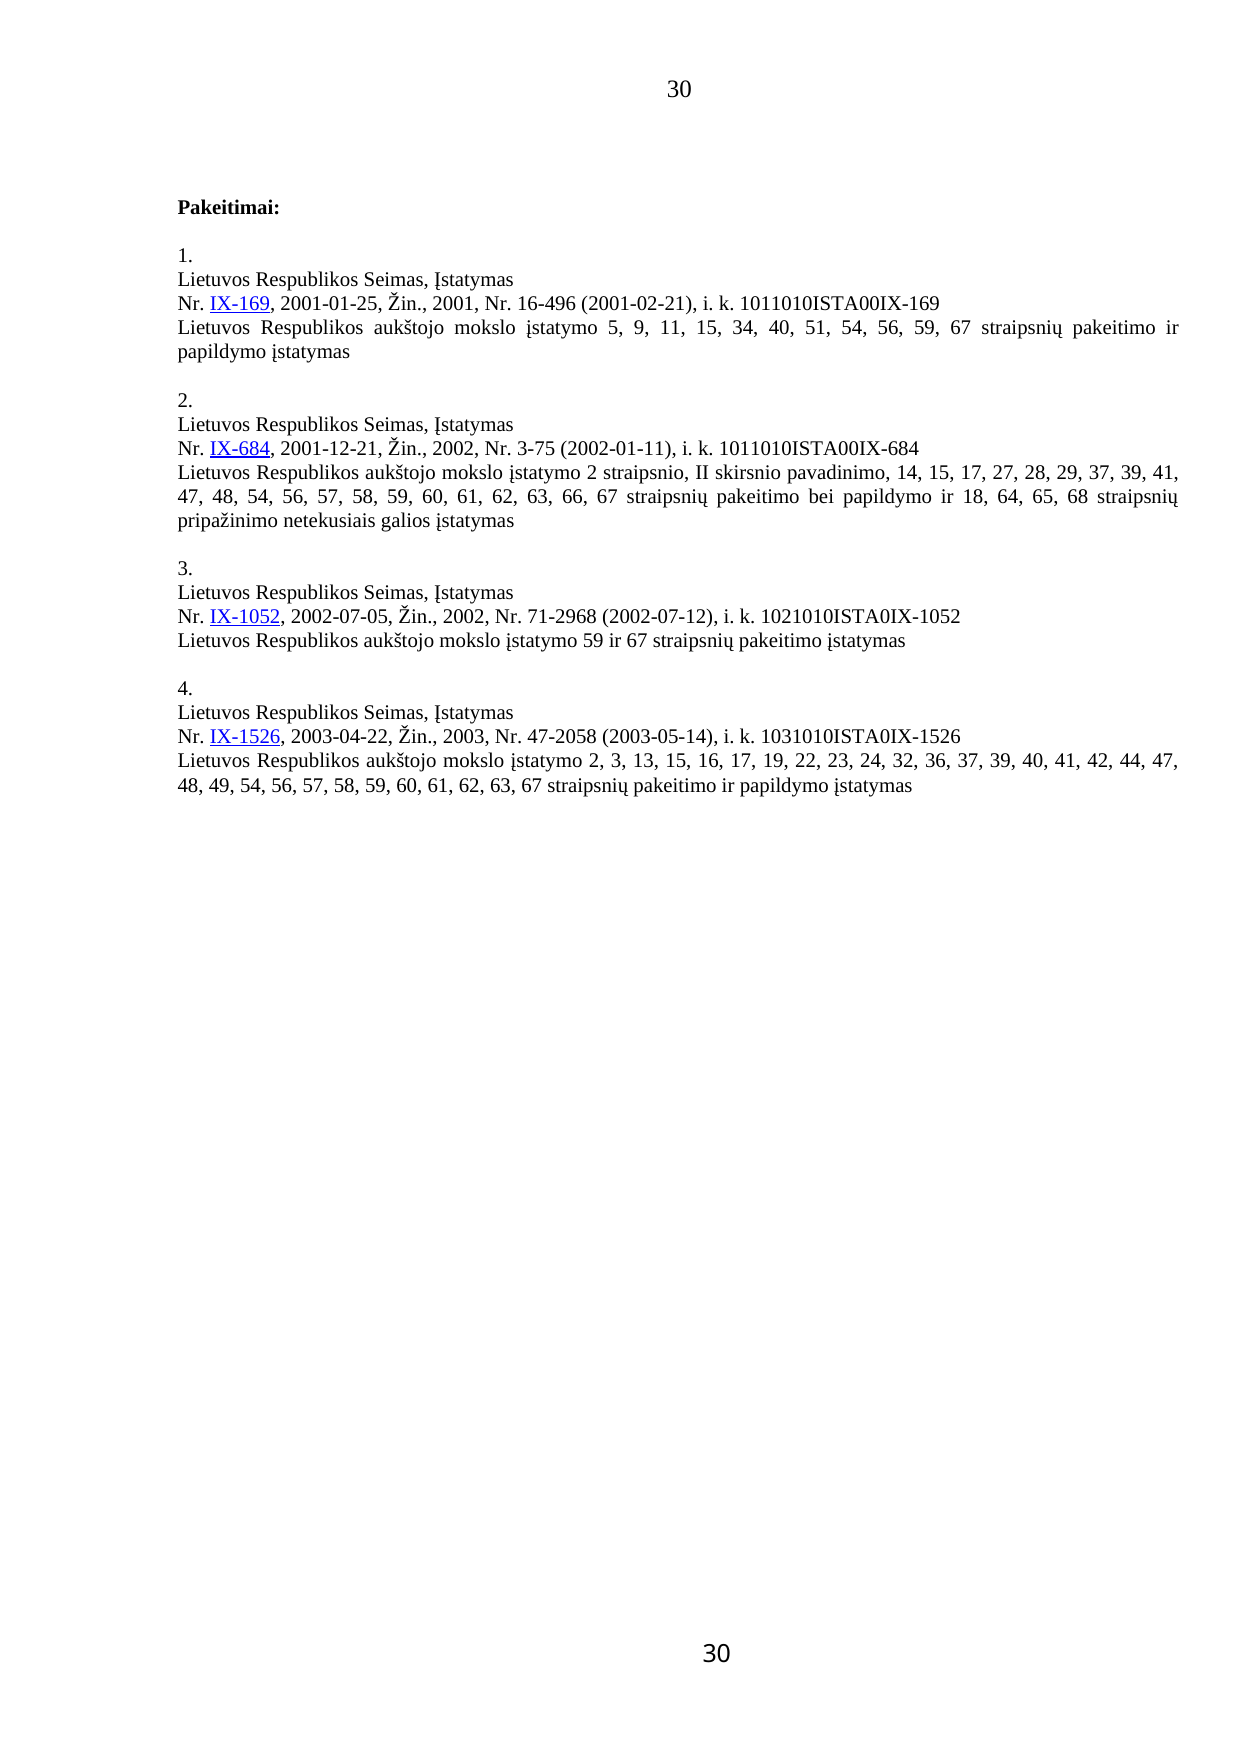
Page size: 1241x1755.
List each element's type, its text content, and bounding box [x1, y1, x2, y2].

text Nr. IX-1052, 2002-07-05, Žin., 2002, Nr. 71-2968 (2002-07-12), i. k. 1021010ISTA0IX-1052 [177, 604, 1181, 628]
text Lietuvos Respublikos Seimas, Įstatymas [177, 700, 1181, 724]
text 1. [177, 243, 1181, 267]
text Lietuvos Respublikos Seimas, Įstatymas [177, 580, 1181, 604]
text Lietuvos Respublikos aukštojo mokslo įstatymo 2, 3, 13, 15, 16, 17, 19, 22, 23, 24, 32, 36, 37, 39, 40, 41, 42, 44, 47, 48, 49, 54, 56, 57, 58, 59, 60, 61, 62, 63, 67 straipsnių pakeitimo ir papildymo įstatymas [177, 748, 1181, 797]
text Nr. IX-684, 2001-12-21, Žin., 2002, Nr. 3-75 (2002-01-11), i. k. 1011010ISTA00IX-684 [177, 436, 1181, 460]
text Lietuvos Respublikos aukštojo mokslo įstatymo 5, 9, 11, 15, 34, 40, 51, 54, 56, 59, 67 straipsnių pakeitimo ir papildymo įstatymas [177, 315, 1181, 363]
text Lietuvos Respublikos Seimas, Įstatymas [177, 412, 1181, 436]
text Lietuvos Respublikos aukštojo mokslo įstatymo 59 ir 67 straipsnių pakeitimo įstatymas [177, 628, 1181, 652]
text Lietuvos Respublikos aukštojo mokslo įstatymo 2 straipsnio, II skirsnio pavadinimo, 14, 15, 17, 27, 28, 29, 37, 39, 41, 47, 48, 54, 56, 57, 58, 59, 60, 61, 62, 63, 66, 67 straipsnių pakeitimo bei papildymo ir 18, 64, 65, 68 straipsnių pripažinimo netekusiais galios įstatymas [177, 460, 1181, 532]
text Nr. IX-1526, 2003-04-22, Žin., 2003, Nr. 47-2058 (2003-05-14), i. k. 1031010ISTA0IX-1526 [177, 724, 1181, 748]
text 4. [177, 676, 1181, 700]
text 3. [177, 556, 1181, 580]
text 2. [177, 387, 1181, 412]
text Lietuvos Respublikos Seimas, Įstatymas [177, 267, 1181, 291]
text Pakeitimai: [177, 195, 1181, 219]
text Nr. IX-169, 2001-01-25, Žin., 2001, Nr. 16-496 (2001-02-21), i. k. 1011010ISTA00IX-169 [177, 291, 1181, 315]
